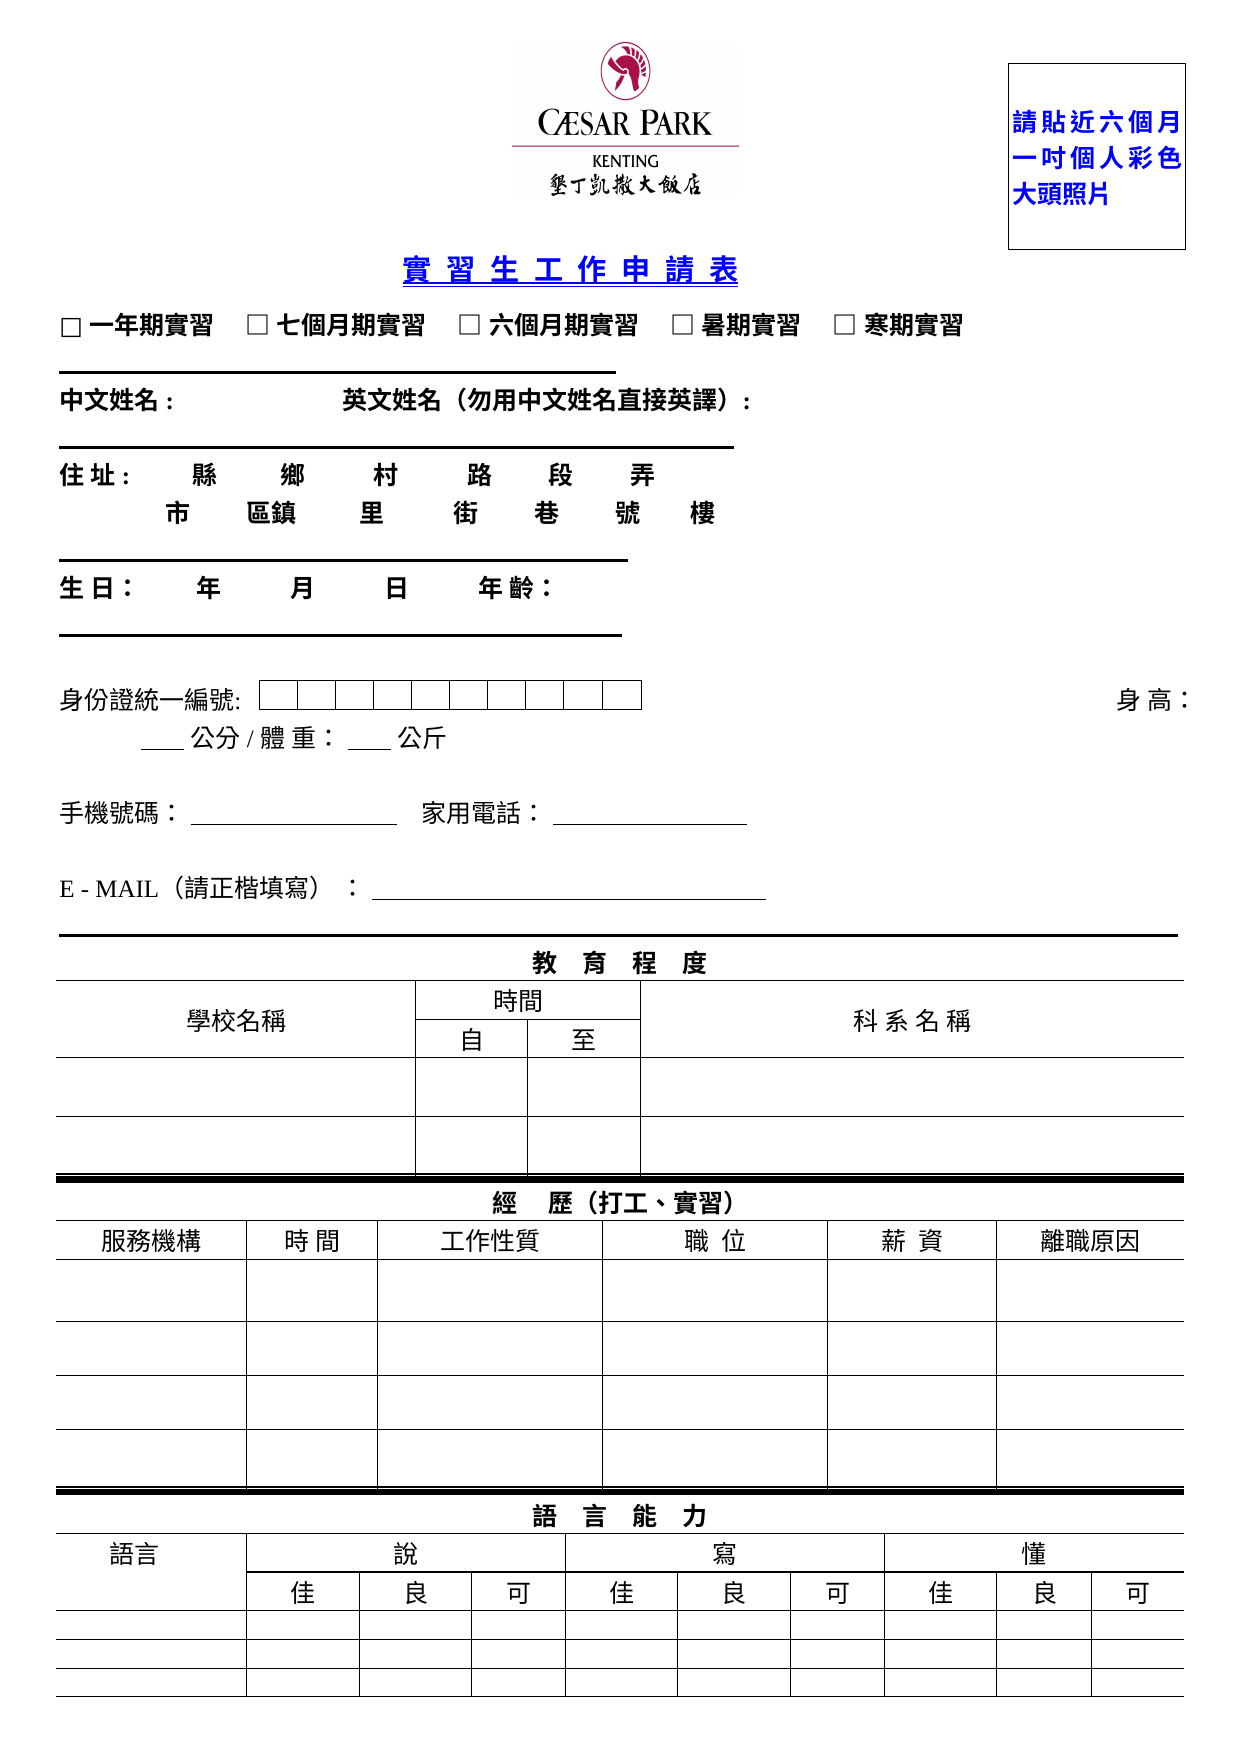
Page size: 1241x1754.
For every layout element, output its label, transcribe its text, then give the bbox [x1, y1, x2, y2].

text 市 區鎮 里 街 巷 號 樓 [59, 493, 1181, 530]
table_cell 佳 [566, 1573, 677, 1610]
text 身份證統一編號: 身 高： 公分 / 體 重： 公斤 [59, 680, 1181, 755]
table_cell 說 [247, 1534, 565, 1571]
table_cell [472, 1669, 565, 1696]
table_header [526, 681, 563, 709]
table_cell [997, 1322, 1184, 1375]
table_header [260, 681, 297, 709]
table_cell [247, 1430, 377, 1486]
table_cell [56, 1260, 246, 1321]
table_cell [56, 1611, 246, 1639]
table_cell [885, 1669, 996, 1696]
table_cell [641, 1058, 1184, 1116]
table_cell [828, 1376, 996, 1429]
table_cell [791, 1669, 884, 1696]
table_cell [247, 1260, 377, 1321]
table_cell 經 歷（打工、實習） [56, 1183, 1184, 1220]
table_cell [1092, 1669, 1184, 1696]
table_header 學校名稱 [56, 981, 415, 1057]
table_cell 懂 [885, 1534, 1184, 1571]
table_cell [997, 1669, 1091, 1696]
table_header 請貼近六個月一吋個人彩色大頭照片 [1009, 64, 1185, 249]
table_cell [56, 1376, 246, 1429]
text 中文姓名 : 英文姓名（勿用中文姓名直接英譯）: [59, 380, 1181, 418]
table_cell 良 [360, 1573, 471, 1610]
table_cell 時 間 [247, 1221, 377, 1258]
table_cell 工作性質 [378, 1221, 602, 1258]
table_cell 佳 [885, 1573, 996, 1610]
table_header 科 系 名 稱 [641, 981, 1184, 1057]
table_cell 可 [791, 1573, 884, 1610]
table_cell [828, 1322, 996, 1375]
table_cell 語 言 能 力 [56, 1495, 1184, 1533]
table_cell [566, 1640, 677, 1667]
table_cell [791, 1640, 884, 1667]
table_cell 佳 [247, 1573, 359, 1610]
table_cell 服務機構 [56, 1221, 246, 1258]
table_cell [603, 1260, 827, 1321]
table_cell [360, 1640, 471, 1667]
table_cell [997, 1611, 1091, 1639]
text E - MAIL（請正楷填寫） ： [59, 868, 1181, 905]
table_cell [885, 1640, 996, 1667]
table_cell [378, 1260, 602, 1321]
table_cell [603, 1322, 827, 1375]
table_cell [528, 1058, 640, 1116]
table_cell [997, 1260, 1184, 1321]
table_header [564, 681, 602, 709]
table_cell [1092, 1611, 1184, 1639]
table_cell 職 位 [603, 1221, 827, 1258]
table_cell [56, 1322, 246, 1375]
table_header [488, 681, 525, 709]
table_header [450, 681, 487, 709]
table_cell [378, 1430, 602, 1486]
text 手機號碼： 家用電話： [59, 793, 1181, 830]
table_cell [56, 1117, 415, 1173]
text □ 一年期實習 □ 七個月期實習 □ 六個月期實習 □ 暑期實習 □ 寒期實習 [59, 305, 1181, 343]
table_cell [378, 1376, 602, 1429]
table_cell 可 [472, 1573, 565, 1610]
table_cell [247, 1376, 377, 1429]
table_cell [528, 1117, 640, 1173]
text 住 址 : 縣 鄉 村 路 段 弄 [59, 455, 1181, 493]
table_cell [360, 1669, 471, 1696]
table_cell [56, 1058, 415, 1116]
table_cell [678, 1640, 790, 1667]
table_cell [247, 1611, 359, 1639]
table_cell [997, 1430, 1184, 1486]
table_cell [997, 1376, 1184, 1429]
table_cell [360, 1611, 471, 1639]
table_header [298, 681, 335, 709]
table_cell [603, 1430, 827, 1486]
table_cell [247, 1669, 359, 1696]
text 實 習 生 工 作 申 請 表 [59, 230, 1181, 305]
table_cell [56, 1430, 246, 1486]
table_cell [472, 1640, 565, 1667]
table_cell [678, 1611, 790, 1639]
table_cell [678, 1669, 790, 1696]
table_cell [828, 1430, 996, 1486]
table_cell 寫 [566, 1534, 884, 1571]
table_header [603, 681, 641, 709]
table_cell [566, 1669, 677, 1696]
table_cell [1092, 1640, 1184, 1667]
table_cell 離職原因 [997, 1221, 1184, 1258]
table_cell [247, 1640, 359, 1667]
table_cell 語言 [56, 1534, 246, 1610]
table_cell [828, 1260, 996, 1321]
table_cell [247, 1322, 377, 1375]
text 教 育 程 度 [59, 943, 1181, 980]
table_cell [641, 1117, 1184, 1173]
table_cell 至 [528, 1020, 640, 1057]
table_cell [566, 1611, 677, 1639]
table_cell [603, 1376, 827, 1429]
table_cell [997, 1640, 1091, 1667]
table_cell [885, 1611, 996, 1639]
table_cell [56, 1669, 246, 1696]
table_cell [416, 1117, 527, 1173]
table_header [336, 681, 373, 709]
table_cell 良 [678, 1573, 790, 1610]
table_cell [791, 1611, 884, 1639]
table_cell [416, 1058, 527, 1116]
picture [511, 42, 740, 196]
table_cell 薪 資 [828, 1221, 996, 1258]
text 生 日： 年 月 日 年 齡： [59, 568, 1181, 605]
table_header [412, 681, 449, 709]
table_cell 自 [416, 1020, 527, 1057]
table_header 時間 [416, 981, 640, 1019]
table_cell [378, 1322, 602, 1375]
table_cell 可 [1092, 1573, 1184, 1610]
table_cell [472, 1611, 565, 1639]
table_cell [56, 1640, 246, 1667]
table_header [374, 681, 411, 709]
table_cell 良 [997, 1573, 1091, 1610]
